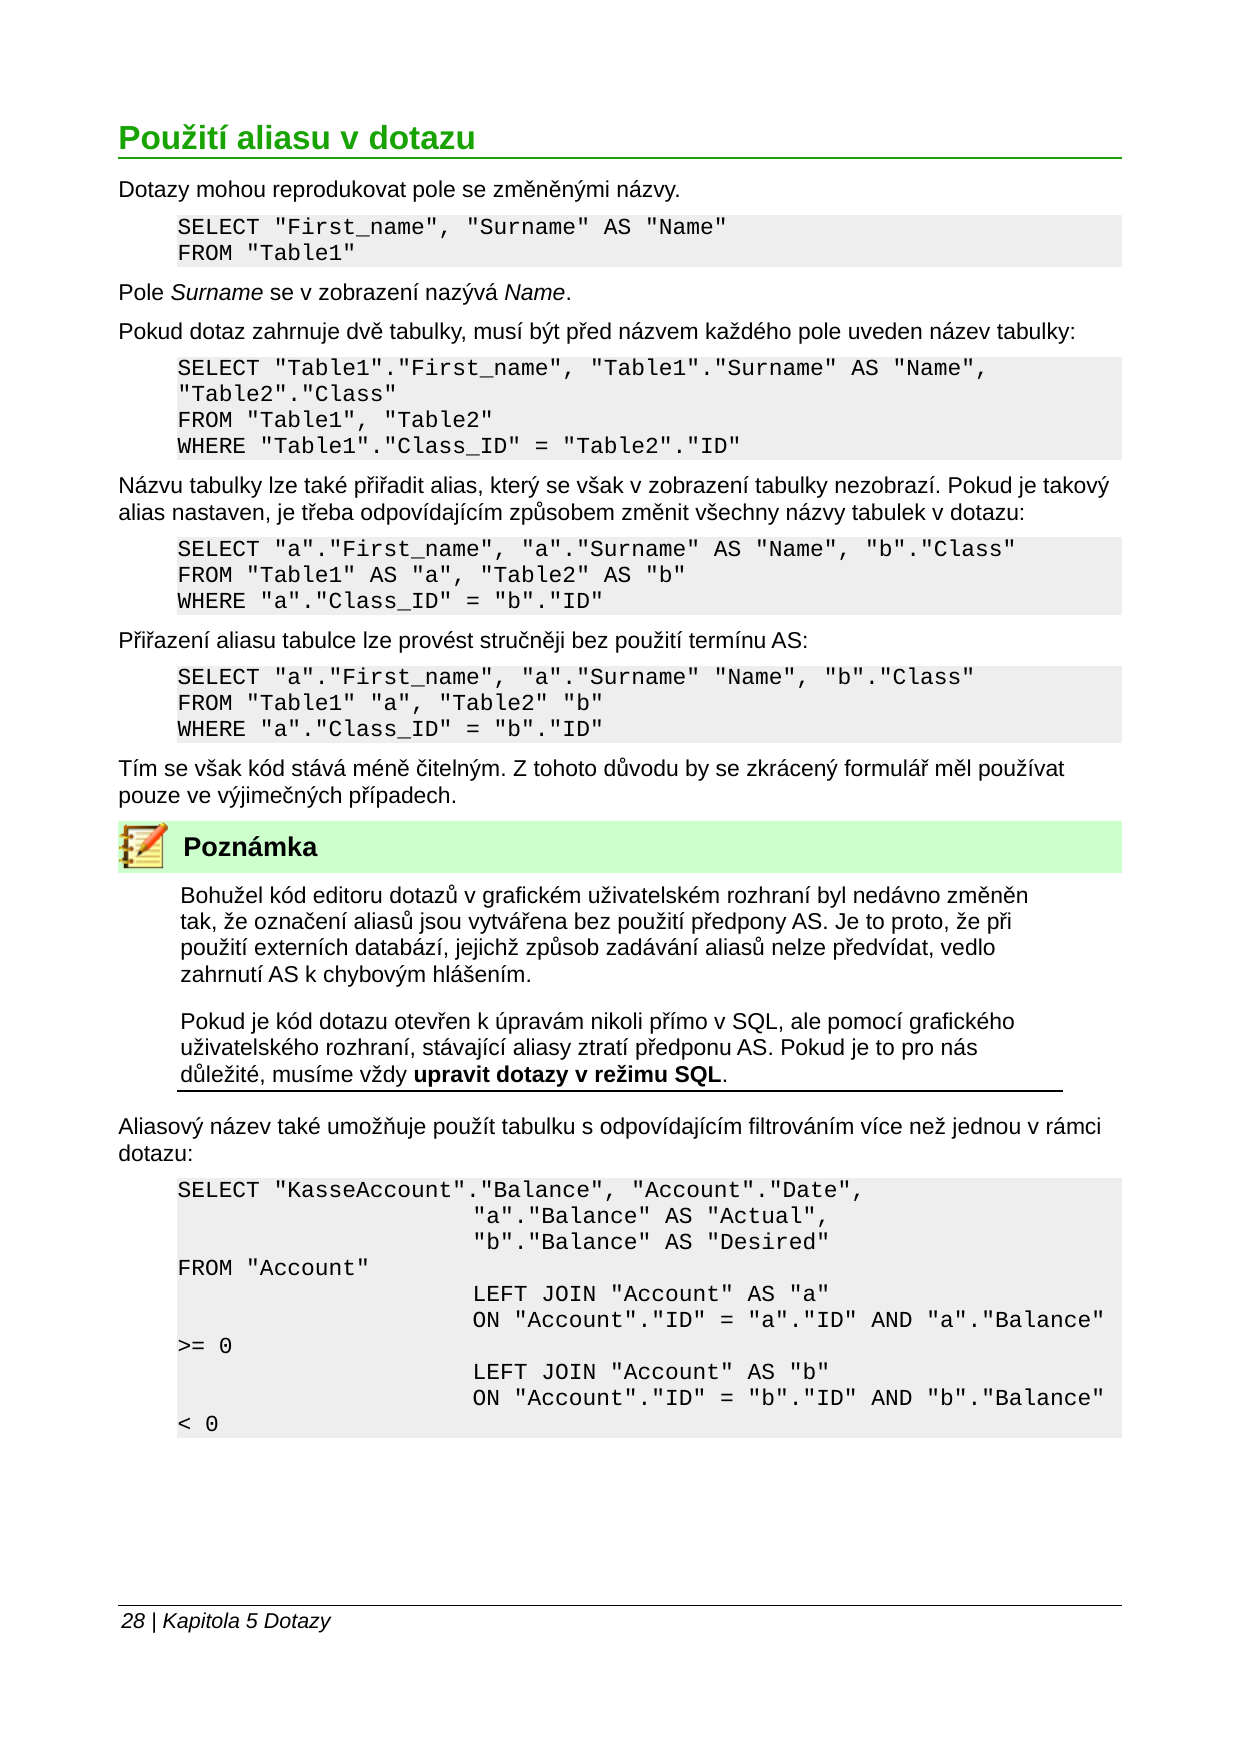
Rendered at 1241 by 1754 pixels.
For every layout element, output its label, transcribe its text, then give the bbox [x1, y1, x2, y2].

text Pokud dotaz zahrnuje dvě tabulky, musí být před názvem každého pole uveden název tabulky: [118, 318, 1122, 344]
text SELECT "First_name", "Surname" AS "Name" FROM "Table1" [177, 215, 1122, 267]
text Aliasový název také umožňuje použít tabulku s odpovídajícím filtrováním více než jednou v rámci dotazu: [118, 1113, 1122, 1166]
text Názvu tabulky lze také přiřadit alias, který se však v zobrazení tabulky nezobrazí. Pokud je takový alias nastaven, je třeba odpovídajícím způsobem změnit všechny názvy tabulek v dotazu: [118, 472, 1122, 525]
text SELECT "a"."First_name", "a"."Surname" AS "Name", "b"."Class" FROM "Table1" AS "a", "Table2" AS "b" WHERE "a"."Class_ID" = "b"."ID" [177, 537, 1122, 615]
text Pokud je kód dotazu otevřen k úpravám nikoli přímo v SQL, ale pomocí grafického uživatelského rozhraní, stávající aliasy ztratí předponu AS. Pokud je to pro nás důležité, musíme vždy upravit dotazy v režimu SQL. [177, 1005, 1063, 1090]
text SELECT "a"."First_name", "a"."Surname" "Name", "b"."Class" FROM "Table1" "a", "Table2" "b" WHERE "a"."Class_ID" = "b"."ID" [177, 666, 1122, 743]
subtitle Použití aliasu v dotazu [118, 118, 1122, 157]
picture [119, 821, 170, 872]
text Dotazy mohou reprodukovat pole se změněnými názvy. [118, 176, 1122, 203]
text SELECT "KasseAccount"."Balance", "Account"."Date", "a"."Balance" AS "Actual", "b"."Balance" AS "Desired" FROM "Account" LEFT JOIN "Account" AS "a" ON "Account"."ID" = "a"."ID" AND "a"."Balance" >= 0 LEFT JOIN "Account" AS "b" ON "Account"."ID" = "b"."ID" AND "b"."Balance" < 0 [177, 1178, 1122, 1438]
text Přiřazení aliasu tabulce lze provést stručněji bez použití termínu AS: [118, 627, 1122, 653]
subtitle Poznámka [118, 821, 1122, 873]
text Tím se však kód stává méně čitelným. Z tohoto důvodu by se zkrácený formulář měl používat pouze ve výjimečných případech. [118, 755, 1122, 808]
text Pole Surname se v zobrazení nazývá Name. [118, 279, 1122, 305]
text Bohužel kód editoru dotazů v grafickém uživatelském rozhraní byl nedávno změněn tak, že označení aliasů jsou vytvářena bez použití předpony AS. Je to proto, že při použití externích databází, jejichž způsob zadávání aliasů nelze předvídat, vedlo zahrnutí AS k chybovým hlášením. [177, 878, 1063, 987]
text SELECT "Table1"."First_name", "Table1"."Surname" AS "Name", "Table2"."Class" FROM "Table1", "Table2" WHERE "Table1"."Class_ID" = "Table2"."ID" [177, 357, 1122, 460]
